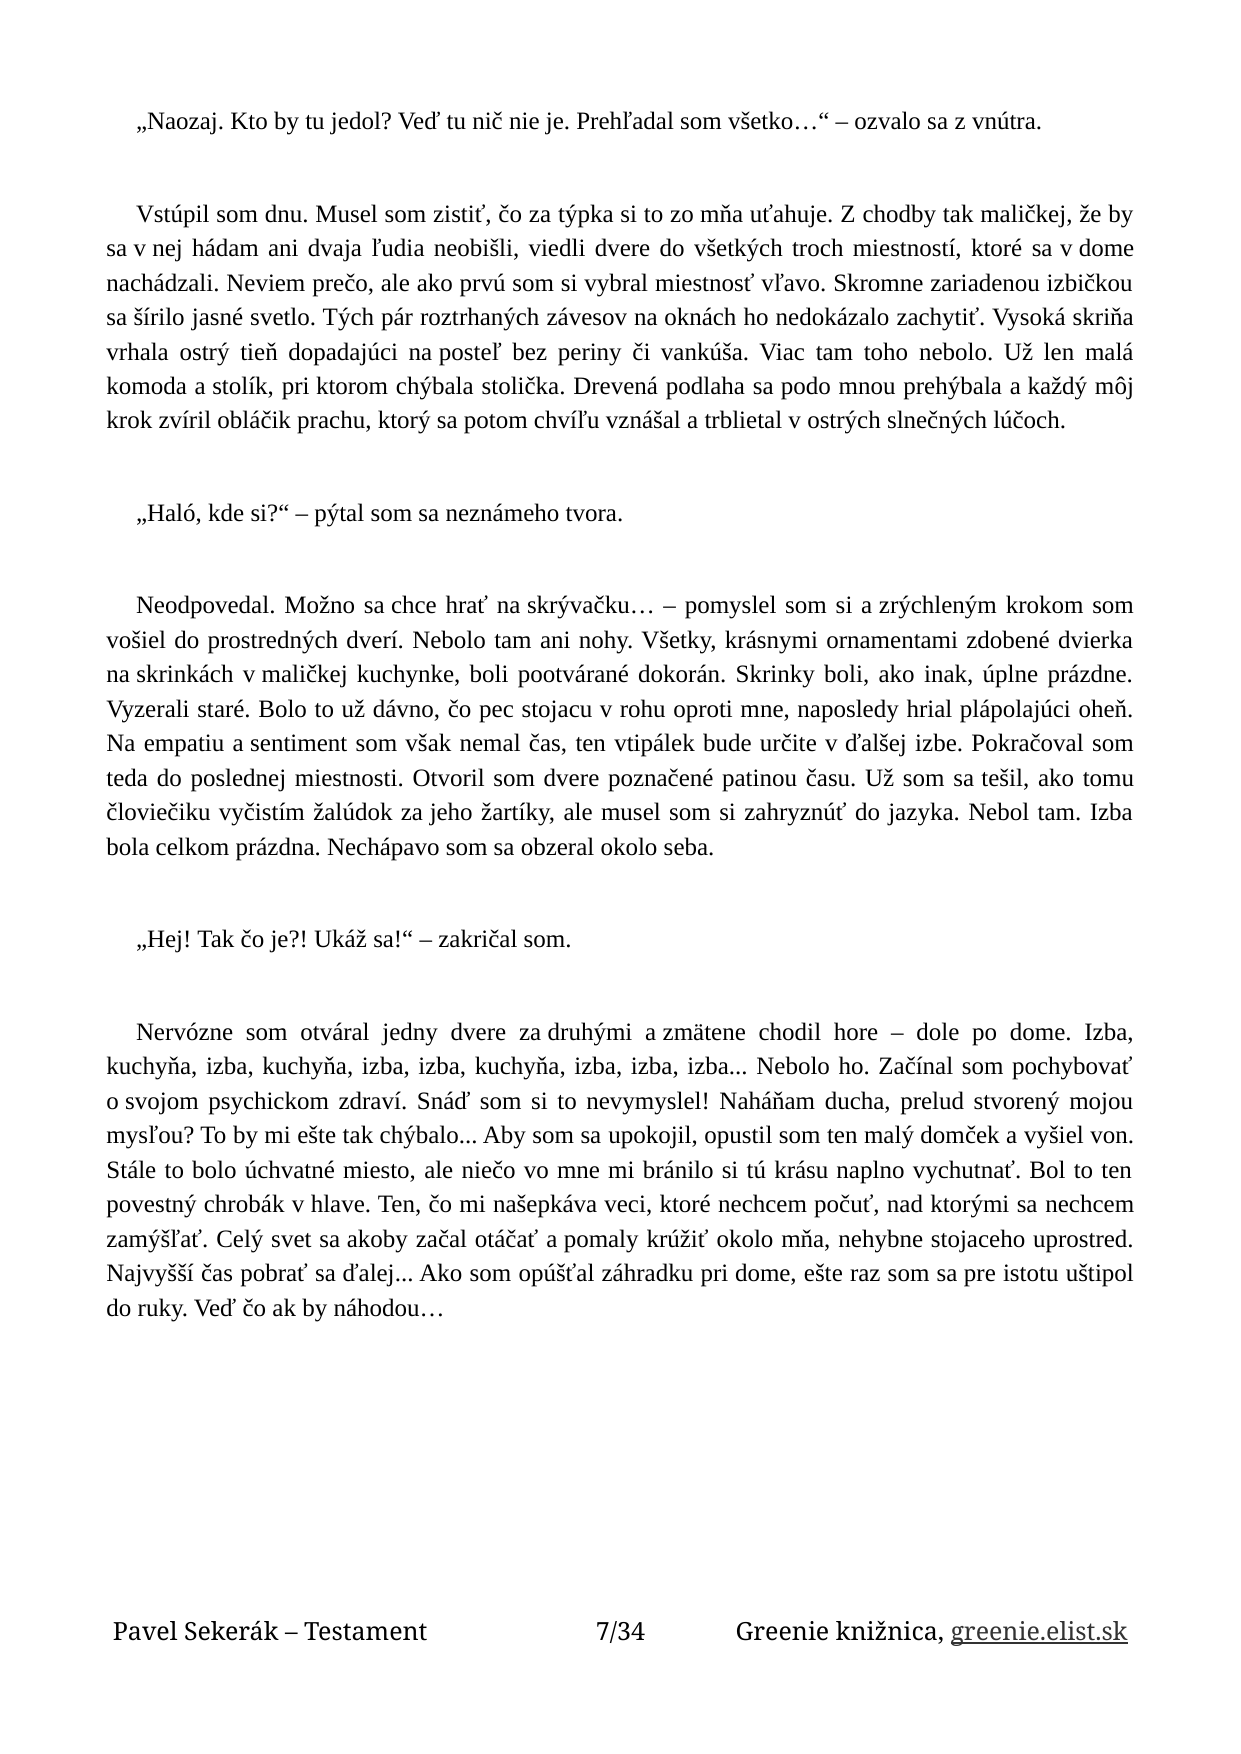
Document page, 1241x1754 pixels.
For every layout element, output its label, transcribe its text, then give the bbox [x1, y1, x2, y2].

text Vstúpil som dnu. Musel som zistiť, čo za týpka si to zo mňa uťahuje. Z chodby tak maličkej, že by sa v nej hádam ani dvaja ľudia neobišli, viedli dvere do všetkých troch miestností, ktoré sa v dome nachádzali. Neviem prečo, ale ako prvú som si vybral miestnosť vľavo. Skromne zariadenou izbičkou sa šírilo jasné svetlo. Tých pár roztrhaných závesov na oknách ho nedokázalo zachytiť. Vysoká skriňa vrhala ostrý tieň dopadajúci na posteľ bez periny či vankúša. Viac tam toho nebolo. Už len malá komoda a stolík, pri ktorom chýbala stolička. Drevená podlaha sa podo mnou prehýbala a každý môj krok zvíril obláčik prachu, ktorý sa potom chvíľu vznášal a trblietal v ostrých slnečných lúčoch. [106, 199, 1134, 434]
text „Hej! Tak čo je?! Ukáž sa!“ – zakričal som. [106, 924, 1134, 953]
text Nervózne som otváral jedny dvere za druhými a zmätene chodil hore – dole po dome. Izba, kuchyňa, izba, kuchyňa, izba, izba, kuchyňa, izba, izba, izba... Nebolo ho. Začínal som pochybovať o svojom psychickom zdraví. Snáď som si to nevymyslel! Naháňam ducha, prelud stvorený mojou mysľou? To by mi ešte tak chýbalo... Aby som sa upokojil, opustil som ten malý domček a vyšiel von. Stále to bolo úchvatné miesto, ale niečo vo mne mi bránilo si tú krásu naplno vychutnať. Bol to ten povestný chrobák v hlave. Ten, čo mi našepkáva veci, ktoré nechcem počuť, nad ktorými sa nechcem zamýšľať. Celý svet sa akoby začal otáčať a pomaly krúžiť okolo mňa, nehybne stojaceho uprostred. Najvyšší čas pobrať sa ďalej... Ako som opúšťal záhradku pri dome, ešte raz som sa pre istotu uštipol do ruky. Veď čo ak by náhodou… [106, 1017, 1134, 1322]
text „Haló, kde si?“ – pýtal som sa neznámeho tvora. [106, 498, 1134, 527]
text „Naozaj. Kto by tu jedol? Veď tu nič nie je. Prehľadal som všetko…“ – ozvalo sa z vnútra. [106, 106, 1134, 135]
text Neodpovedal. Možno sa chce hrať na skrývačku… – pomyslel som si a zrýchleným krokom som vošiel do prostredných dverí. Nebolo tam ani nohy. Všetky, krásnymi ornamentami zdobené dvierka na skrinkách v maličkej kuchynke, boli pootvárané dokorán. Skrinky boli, ako inak, úplne prázdne. Vyzerali staré. Bolo to už dávno, čo pec stojacu v rohu oproti mne, naposledy hrial plápolajúci oheň. Na empatiu a sentiment som však nemal čas, ten vtipálek bude určite v ďalšej izbe. Pokračoval som teda do poslednej miestnosti. Otvoril som dvere poznačené patinou času. Už som sa tešil, ako tomu človiečiku vyčistím žalúdok za jeho žartíky, ale musel som si zahryznúť do jazyka. Nebol tam. Izba bola celkom prázdna. Nechápavo som sa obzeral okolo seba. [106, 591, 1134, 861]
